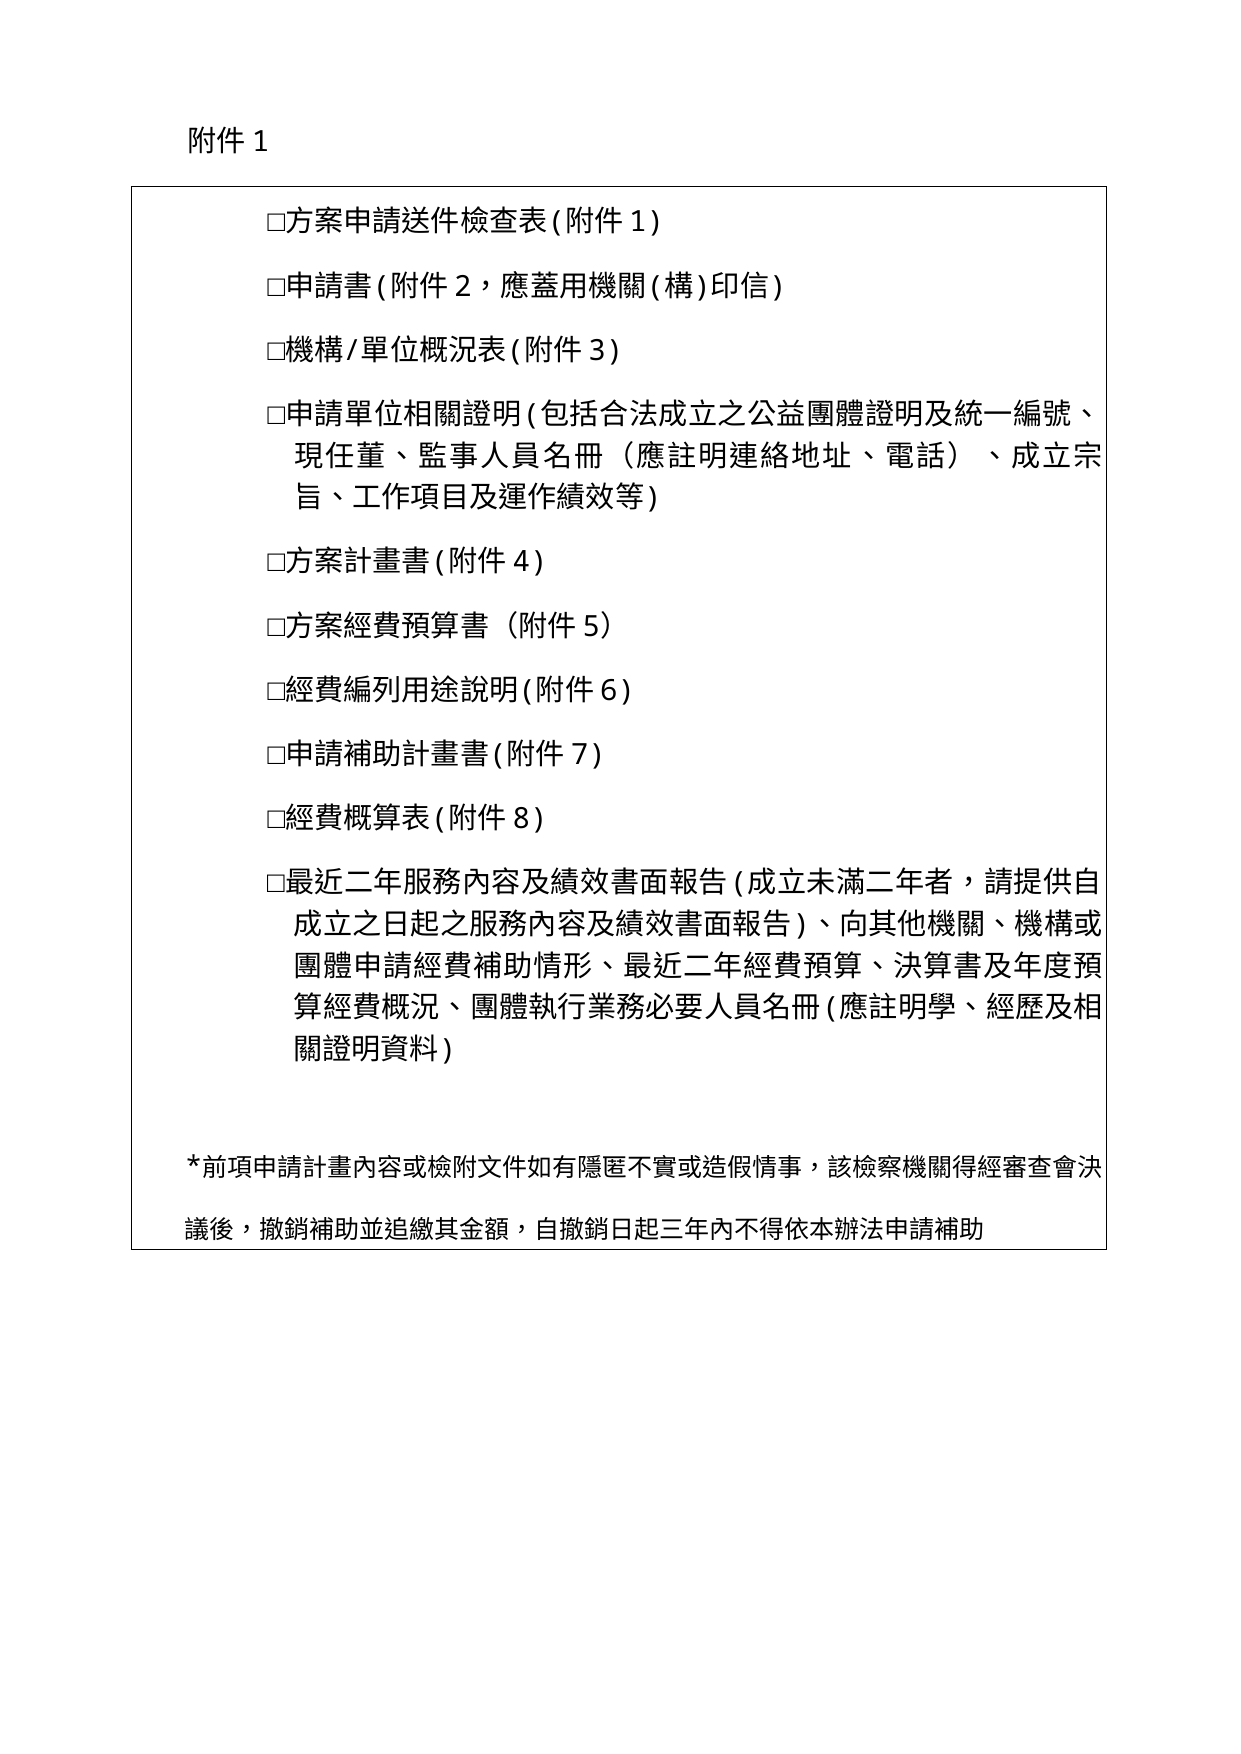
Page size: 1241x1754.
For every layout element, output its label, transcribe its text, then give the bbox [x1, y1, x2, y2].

table_cell □方案申請送件檢查表(附件1) □申請書(附件2，應蓋用機關(構)印信) □機構/單位概況表(附件3) □申請單位相關證明(包括合法成立之公益團體證明及統一編號、現任董、監事人員名冊（應註明連絡地址、電話）、成立宗旨、工作項目及運作績效等) □方案計畫書(附件4) □方案經費預算書（附件5） □經費編列用途說明(附件6) □申請補助計畫書(附件7) □經費概算表(附件8) □最近二年服務內容及績效書面報告(成立未滿二年者，請提供自成立之日起之服務內容及績效書面報告)、向其他機關、機構或團體申請經費補助情形、最近二年經費預算、決算書及年度預算經費概況、團體執行業務必要人員名冊(應註明學、經歷及相關證明資料) *前項申請計畫內容或檢附文件如有隱匿不實或造假情事，該檢察機關得經審查會決議後，撤銷補助並追繳其金額，自撤銷日起三年內不得依本辦法申請補助 [132, 187, 1106, 1249]
